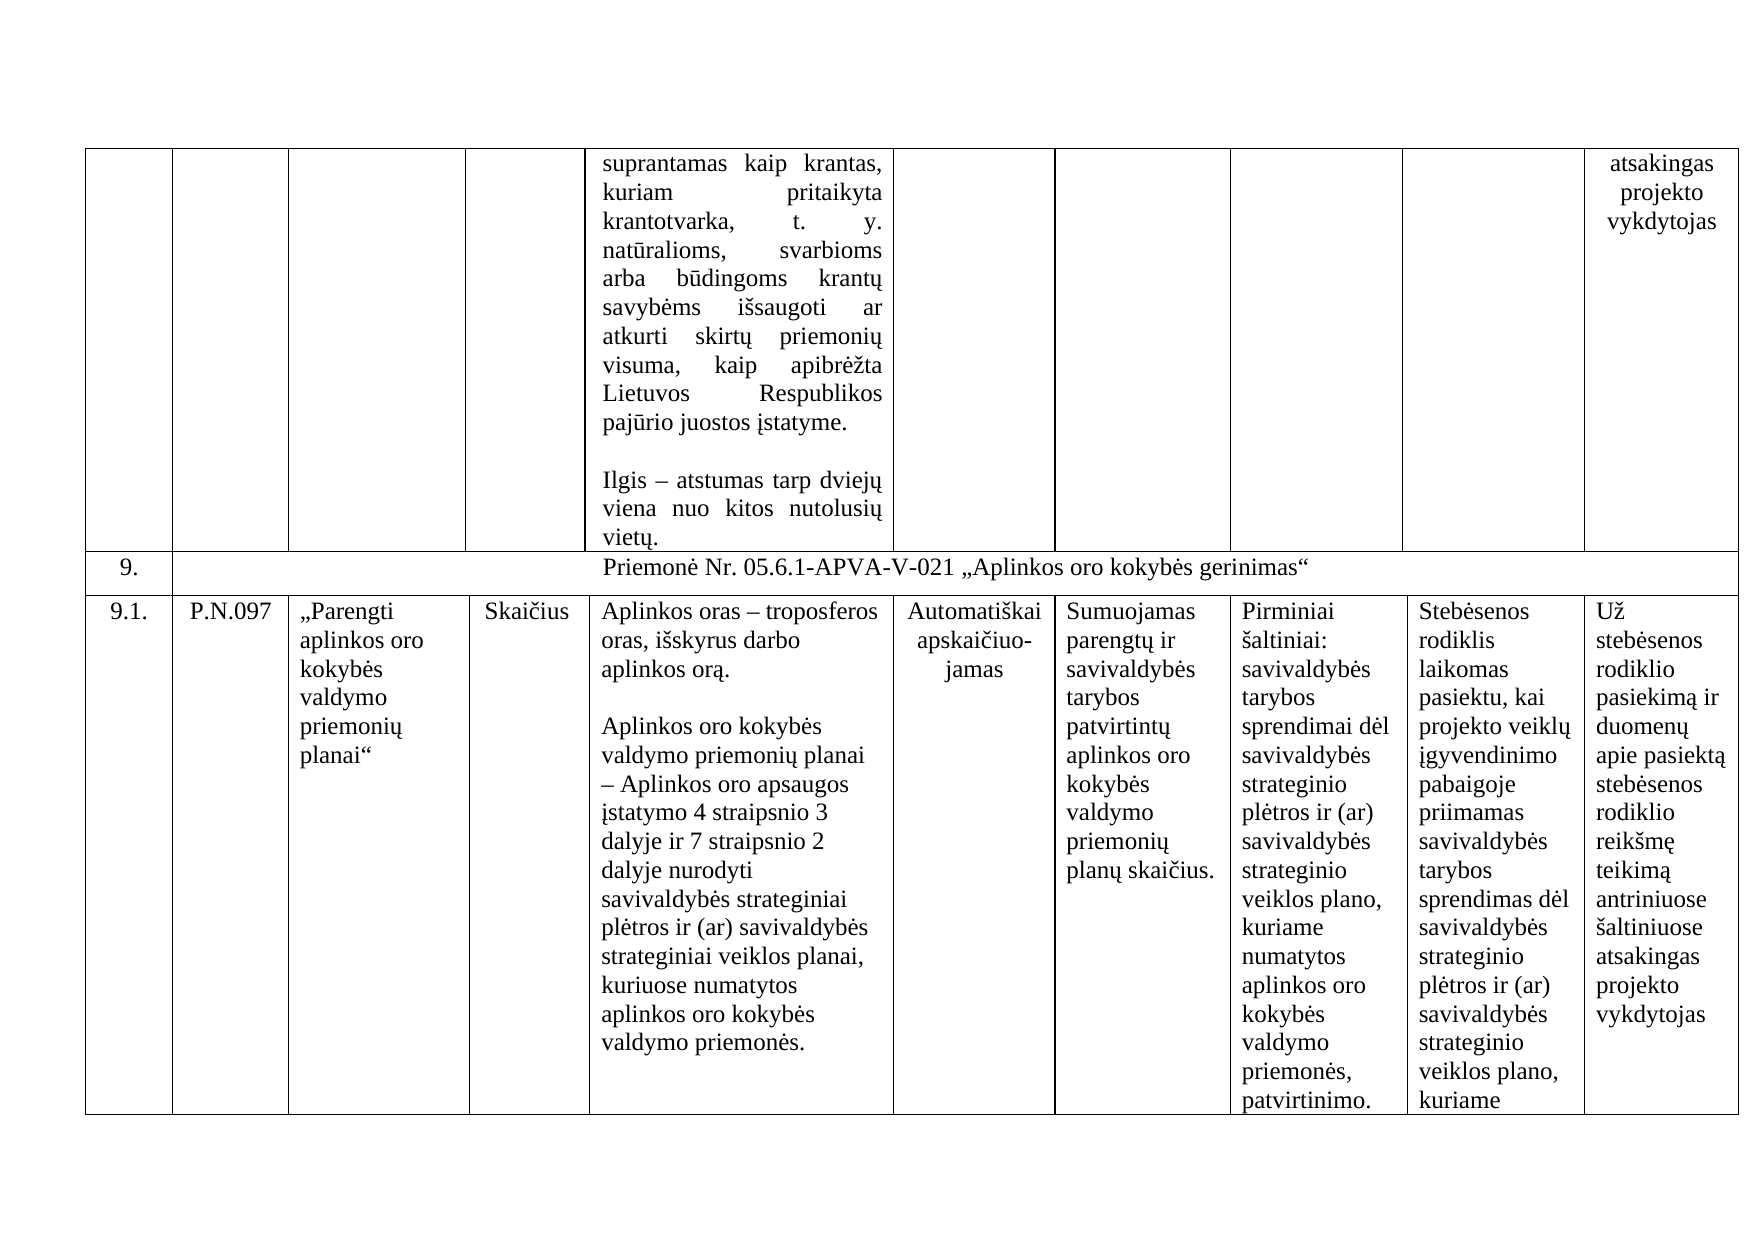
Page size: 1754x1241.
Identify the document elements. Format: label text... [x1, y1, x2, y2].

table_cell P.N.097 [173, 596, 288, 1114]
table_cell „Parengti aplinkos oro kokybės valdymo priemonių planai“ [289, 596, 469, 1114]
table_cell [86, 149, 172, 551]
table_cell Aplinkos oras – troposferos oras, išskyrus darbo aplinkos orą. Aplinkos oro kokybės valdymo priemonių planai – Aplinkos oro apsaugos įstatymo 4 straipsnio 3 dalyje ir 7 straipsnio 2 dalyje nurodyti savivaldybės strateginiai plėtros ir (ar) savivaldybės strateginiai veiklos planai, kuriuose numatytos aplinkos oro kokybės valdymo priemonės. [590, 596, 893, 1114]
table_cell Skaičius [470, 596, 589, 1114]
table_cell Automatiškai apskaičiuo-jamas [894, 596, 1054, 1114]
table_cell atsakingas projekto vykdytojas [1585, 149, 1738, 551]
table_cell Už stebėsenos rodiklio pasiekimą ir duomenų apie pasiektą stebėsenos rodiklio reikšmę teikimą antriniuose šaltiniuose atsakingas projekto vykdytojas [1585, 596, 1738, 1114]
table_cell Sumuojamas parengtų ir savivaldybės tarybos patvirtintų aplinkos oro kokybės valdymo priemonių planų skaičius. [1056, 596, 1230, 1114]
table_cell 9. [86, 552, 172, 595]
table_cell [466, 149, 584, 551]
table_cell [1403, 149, 1584, 551]
table_cell suprantamas kaip krantas, kuriam pritaikyta krantotvarka, t. y. natūralioms, svarbioms arba būdingoms krantų savybėms išsaugoti ar atkurti skirtų priemonių visuma, kaip apibrėžta Lietuvos Respublikos pajūrio juostos įstatyme. Ilgis – atstumas tarp dviejų viena nuo kitos nutolusių vietų. [586, 149, 893, 551]
table_cell 9.1. [86, 596, 172, 1114]
table_cell Stebėsenos rodiklis laikomas pasiektu, kai projekto veiklų įgyvendinimo pabaigoje priimamas savivaldybės tarybos sprendimas dėl savivaldybės strateginio plėtros ir (ar) savivaldybės strateginio veiklos plano, kuriame [1408, 596, 1584, 1114]
table_cell [1231, 149, 1402, 551]
table_cell Pirminiai šaltiniai: savivaldybės tarybos sprendimai dėl savivaldybės strateginio plėtros ir (ar) savivaldybės strateginio veiklos plano, kuriame numatytos aplinkos oro kokybės valdymo priemonės, patvirtinimo. [1231, 596, 1407, 1114]
table_cell [173, 149, 288, 551]
table_cell [894, 149, 1054, 551]
table_cell [289, 149, 465, 551]
table_cell Priemonė Nr. 05.6.1-APVA-V-021 „Aplinkos oro kokybės gerinimas“ [173, 552, 1738, 595]
table_cell [1056, 149, 1230, 551]
